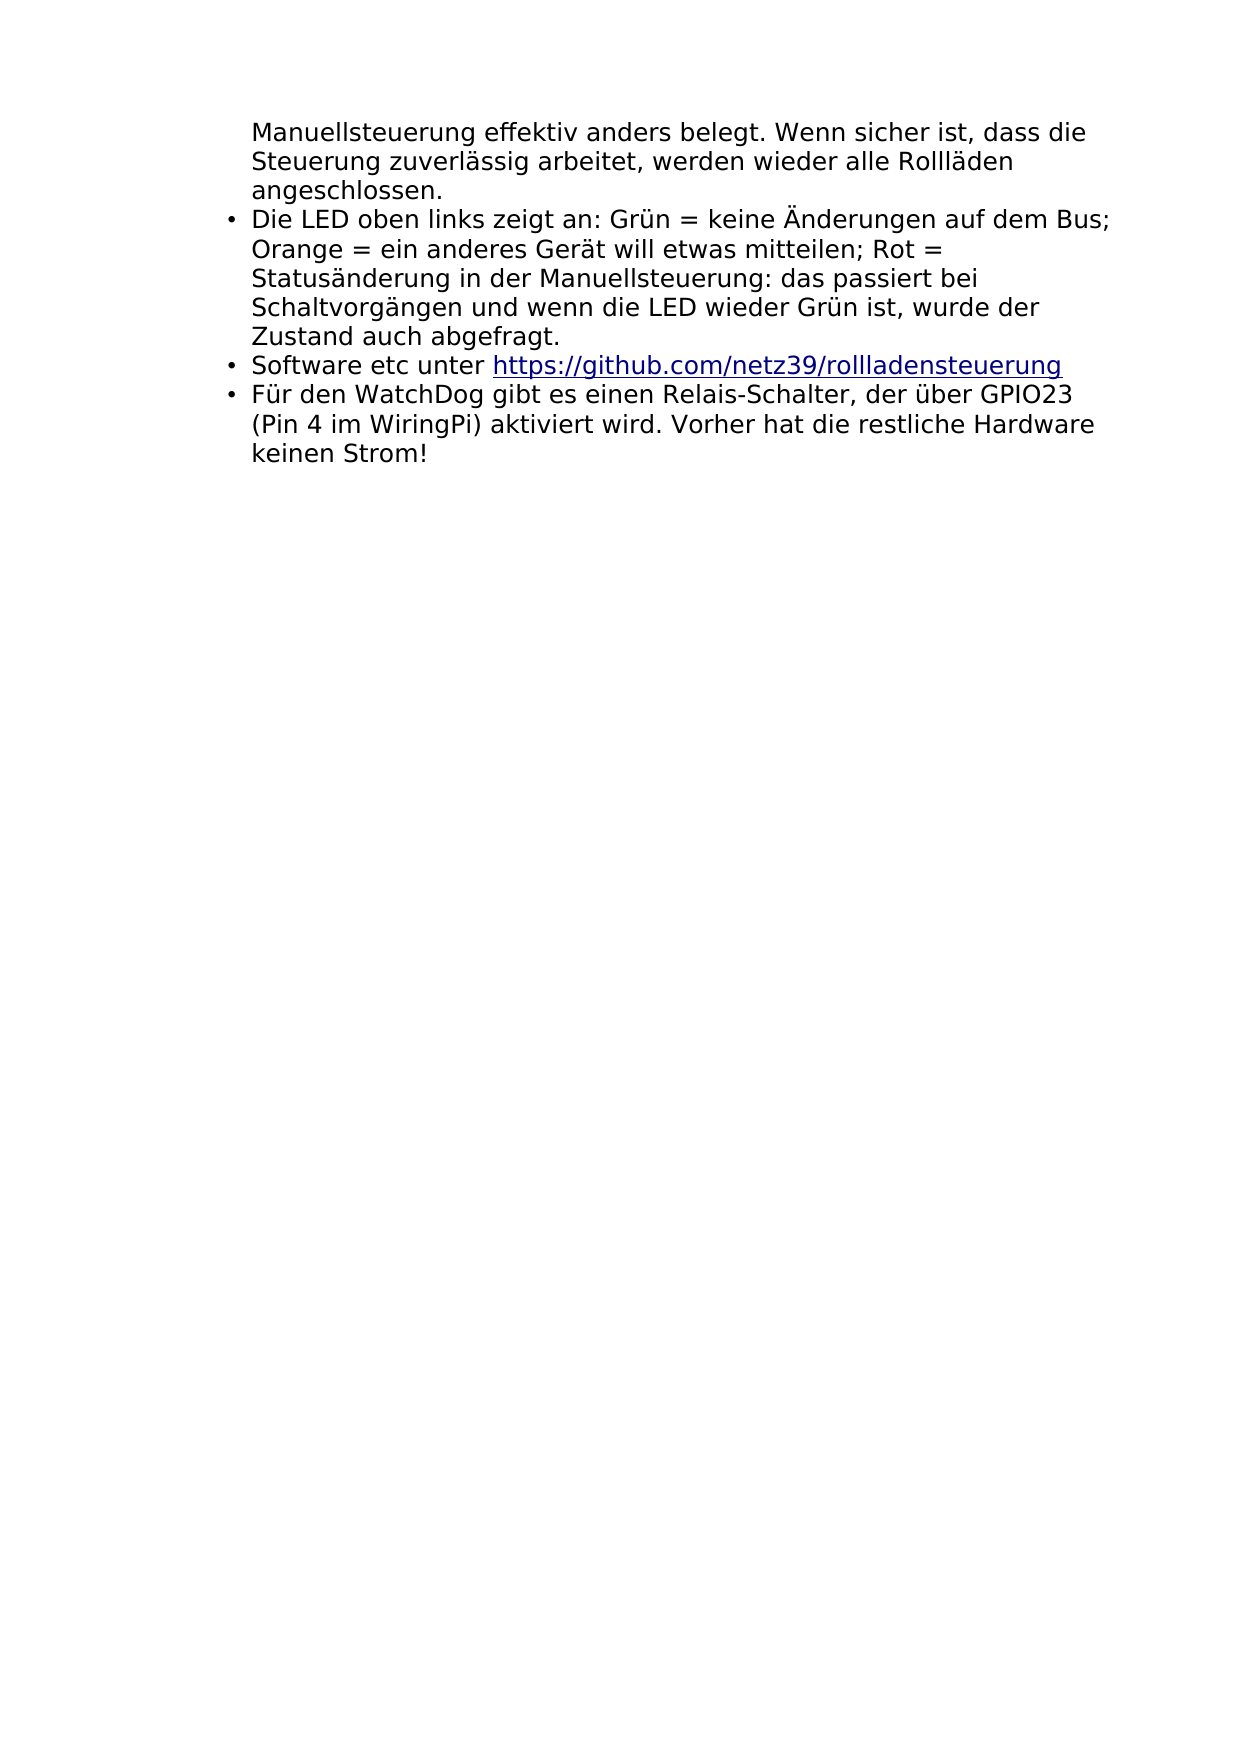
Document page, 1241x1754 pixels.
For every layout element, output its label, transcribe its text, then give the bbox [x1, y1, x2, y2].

list Für den WatchDog gibt es einen Relais-Schalter, der über GPIO23 (Pin 4 im WiringPi) aktiviert wird. Vorher hat die restliche Hardware keinen Strom! [236, 381, 1122, 468]
list Die LED oben links zeigt an: Grün = keine Änderungen auf dem Bus; Orange = ein anderes Gerät will etwas mitteilen; Rot = Statusänderung in der Manuellsteuerung: das passiert bei Schaltvorgängen und wenn die LED wieder Grün ist, wurde der Zustand auch abgefragt. [236, 206, 1122, 351]
list Manuellsteuerung effektiv anders belegt. Wenn sicher ist, dass die Steuerung zuverlässig arbeitet, werden wieder alle Rollläden angeschlossen. [236, 118, 1122, 206]
list Software etc unter https://github.com/netz39/rollladensteuerung [236, 351, 1122, 381]
